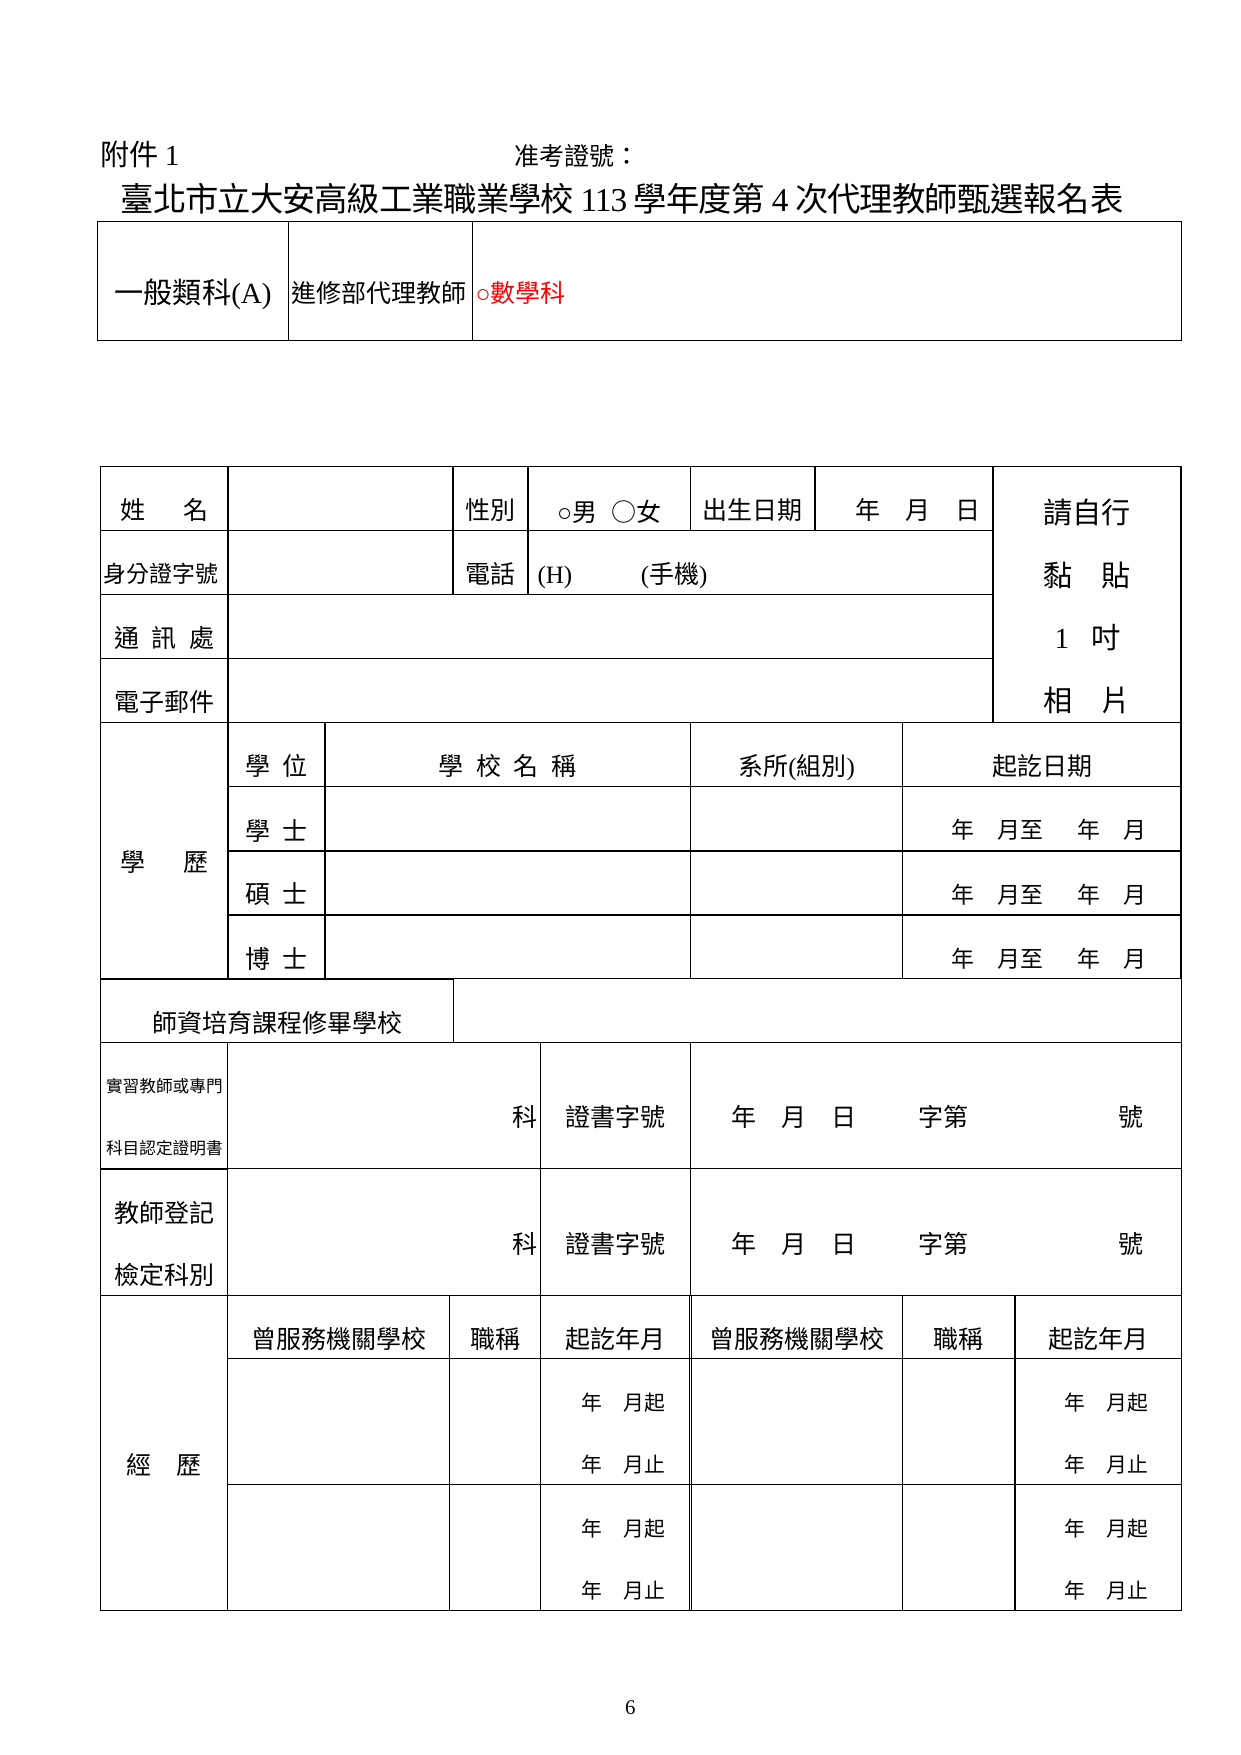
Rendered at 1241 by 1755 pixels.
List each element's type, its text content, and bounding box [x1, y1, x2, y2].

table_cell 通 訊 處 [101, 595, 227, 658]
table_header 姓 名 [101, 467, 227, 529]
table_cell 科 [228, 1043, 540, 1168]
table_cell 學 位 [229, 723, 324, 786]
table_cell [903, 1485, 1014, 1610]
text 附件1 准考證號： [100, 111, 1152, 173]
table_cell [326, 787, 690, 850]
table_header 出生日期 [691, 467, 814, 529]
table_cell [229, 659, 992, 722]
table_cell [326, 852, 690, 914]
table_cell 學 歷 [101, 723, 227, 978]
table_cell 經 歷 [101, 1296, 227, 1610]
table_cell 碩 士 [229, 852, 324, 914]
table_header 一般類科(A) [98, 222, 288, 339]
table_cell 實習教師或專門科目認定證明書 [101, 1043, 227, 1168]
table_cell [454, 979, 1181, 1042]
text 臺北市立大安高級工業職業學校113學年度第4次代理教師甄選報名表 [92, 173, 1152, 221]
table_cell [691, 852, 902, 914]
table_cell [326, 916, 690, 978]
table_header ○男 ○女 [529, 467, 690, 529]
table_cell 曾服務機關學校 [228, 1296, 449, 1358]
table_cell 年 月至 年 月 [903, 916, 1180, 978]
table_cell [228, 1485, 449, 1610]
table_cell 身分證字號 [101, 531, 227, 594]
table_cell 年 月 日 字第 號 [691, 1169, 1181, 1295]
table_header 年 月 日 [816, 467, 992, 529]
table_cell [450, 1359, 540, 1484]
table_cell (H) (手機) [529, 531, 992, 594]
table_cell [903, 1359, 1014, 1484]
table_header 請自行 黏 貼 1 吋 相 片 [994, 467, 1180, 722]
table_cell 起訖日期 [903, 723, 1180, 786]
table_cell [692, 1485, 902, 1610]
table_cell [229, 531, 452, 594]
table_cell 年 月 日 字第 號 [691, 1043, 1181, 1168]
table_cell [229, 595, 992, 658]
table_cell 證書字號 [541, 1169, 690, 1295]
table_cell 博 士 [229, 916, 324, 978]
table_header [229, 467, 452, 529]
table_cell 教師登記 檢定科別 [101, 1170, 227, 1295]
table_cell [691, 916, 902, 978]
table_cell 年 月起 年 月止 [1016, 1359, 1181, 1484]
table_cell 電話 [454, 531, 527, 594]
table_cell 年 月起 年 月止 [541, 1485, 689, 1610]
table_cell 電子郵件 [101, 659, 227, 722]
table_cell 科 [228, 1169, 540, 1295]
table_cell [691, 787, 902, 850]
table_cell 年 月起 年 月止 [541, 1359, 689, 1484]
table_cell [692, 1359, 902, 1484]
table_cell 學 士 [229, 787, 324, 850]
table_cell 年 月至 年 月 [903, 852, 1180, 914]
table_cell 曾服務機關學校 [692, 1296, 902, 1358]
table_cell 起訖年月 [1016, 1296, 1181, 1358]
table_cell 師資培育課程修畢學校 [101, 980, 453, 1042]
table_cell 年 月起 年 月止 [1016, 1485, 1181, 1610]
table_cell [228, 1359, 449, 1484]
table_header ○數學科 [473, 222, 1181, 339]
table_cell 系所(組別) [691, 723, 902, 786]
table_header 性別 [454, 467, 527, 529]
table_cell [450, 1485, 540, 1610]
table_cell 年 月至 年 月 [903, 787, 1180, 850]
table_header 進修部代理教師 [289, 222, 472, 339]
table_cell 起訖年月 [541, 1296, 689, 1358]
table_cell 職稱 [903, 1296, 1014, 1358]
table_cell 職稱 [450, 1296, 540, 1358]
table_cell 證書字號 [541, 1043, 690, 1168]
table_cell 學 校 名 稱 [326, 723, 690, 786]
